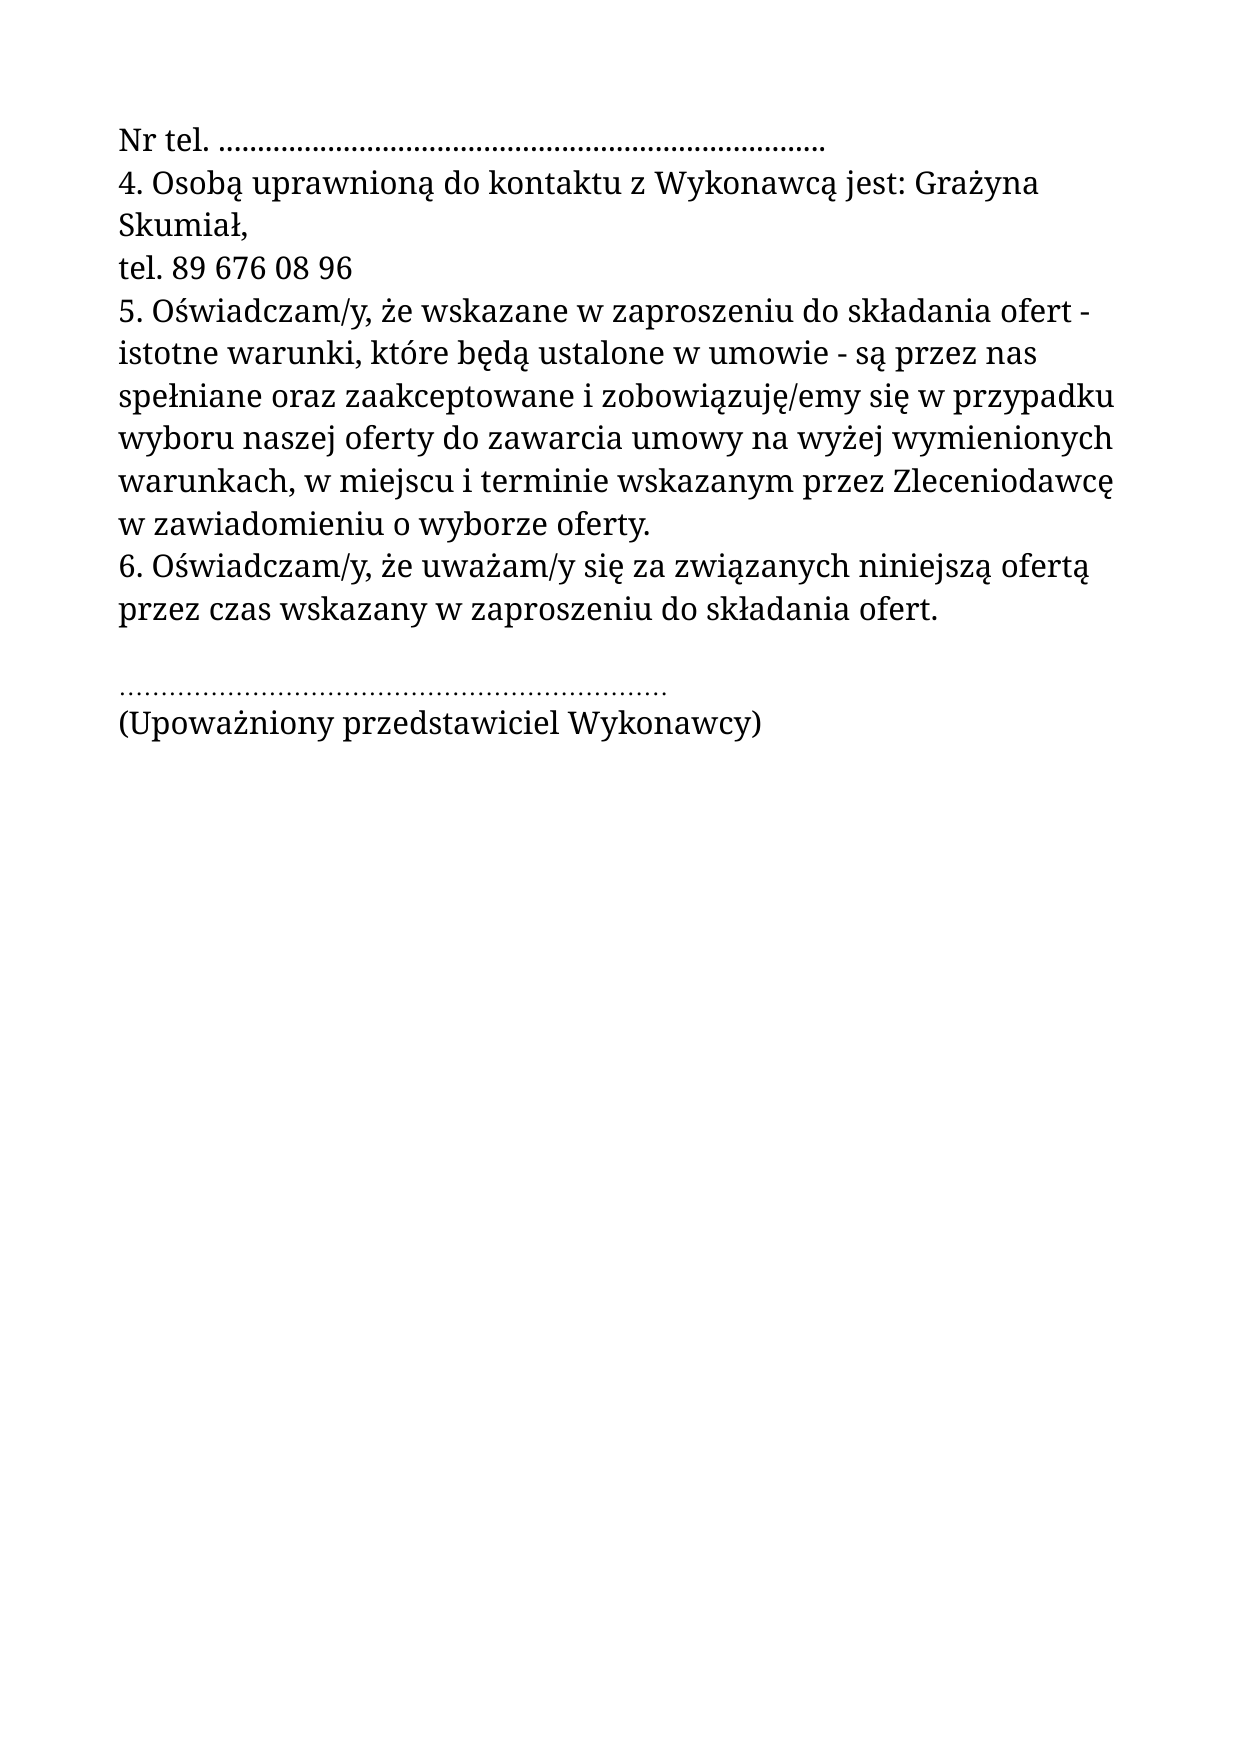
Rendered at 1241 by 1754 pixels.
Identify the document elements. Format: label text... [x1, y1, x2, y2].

text (Upoważniony przedstawiciel Wykonawcy) [118, 701, 1122, 743]
text ………………………………………………………… [118, 672, 1122, 701]
text Nr tel. .............................................................................. 4. Osobą uprawnioną do kontaktu z Wykonawcą jest: Grażyna Skumiał, tel. 89 676 08 96 5. Oświadczam/y, że wskazane w zaproszeniu do składania ofert - istotne warunki, które będą ustalone w umowie - są przez nas spełniane oraz zaakceptowane i zobowiązuję/emy się w przypadku wyboru naszej oferty do zawarcia umowy na wyżej wymienionych warunkach, w miejscu i terminie wskazanym przez Zleceniodawcę w zawiadomieniu o wyborze oferty. 6. Oświadczam/y, że uważam/y się za związanych niniejszą ofertą przez czas wskazany w zaproszeniu do składania ofert. [118, 118, 1122, 629]
